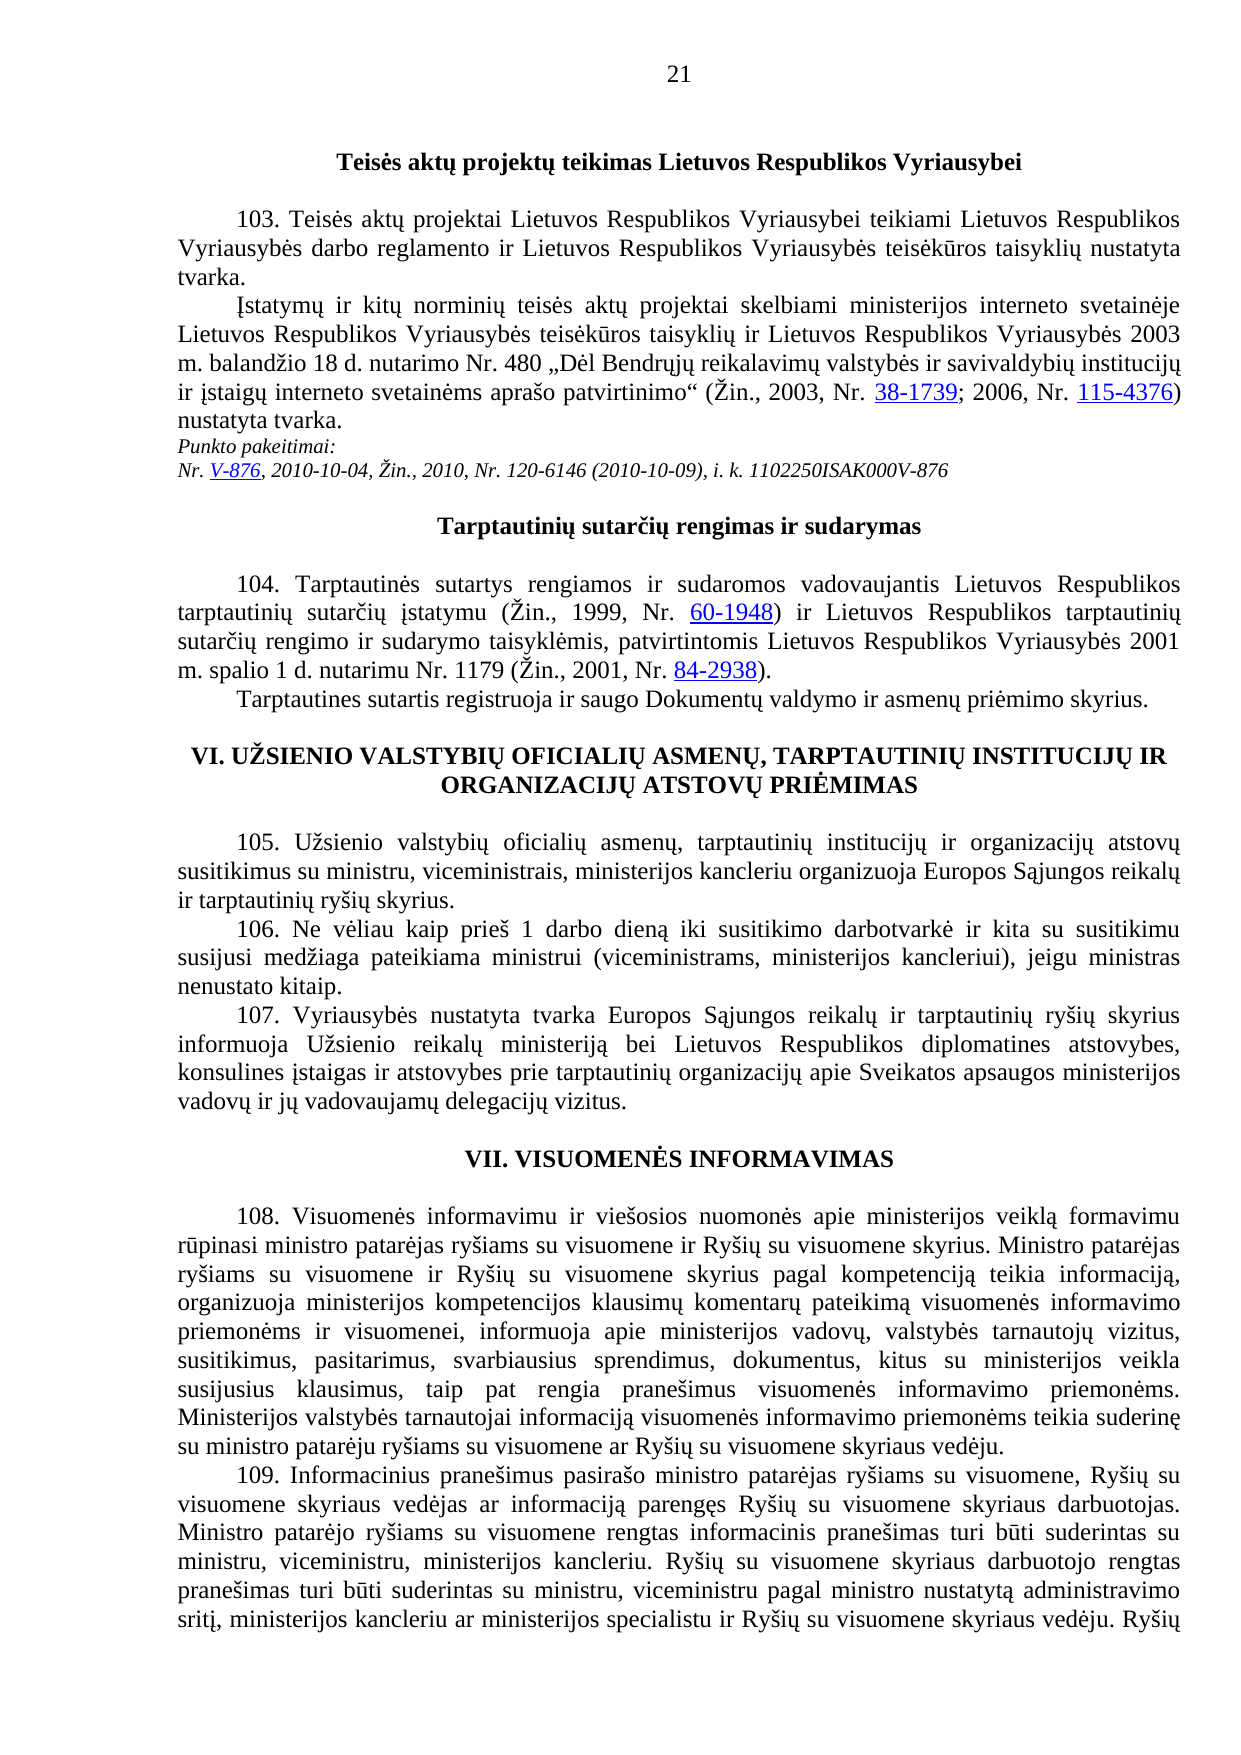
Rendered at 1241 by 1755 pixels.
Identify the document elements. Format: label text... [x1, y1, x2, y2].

text 105. Užsienio valstybių oficialių asmenų, tarptautinių institucijų ir organizacijų atstovų susitikimus su ministru, viceministrais, ministerijos kancleriu organizuoja Europos Sąjungos reikalų ir tarptautinių ryšių skyrius. [177, 827, 1181, 914]
text 108. Visuomenės informavimu ir viešosios nuomonės apie ministerijos veiklą formavimu rūpinasi ministro patarėjas ryšiams su visuomene ir Ryšių su visuomene skyrius. Ministro patarėjas ryšiams su visuomene ir Ryšių su visuomene skyrius pagal kompetenciją teikia informaciją, organizuoja ministerijos kompetencijos klausimų komentarų pateikimą visuomenės informavimo priemonėms ir visuomenei, informuoja apie ministerijos vadovų, valstybės tarnautojų vizitus, susitikimus, pasitarimus, svarbiausius sprendimus, dokumentus, kitus su ministerijos veikla susijusius klausimus, taip pat rengia pranešimus visuomenės informavimo priemonėms. Ministerijos valstybės tarnautojai informaciją visuomenės informavimo priemonėms teikia suderinę su ministro patarėju ryšiams su visuomene ar Ryšių su visuomene skyriaus vedėju. [177, 1201, 1181, 1460]
text 104. Tarptautinės sutartys rengiamos ir sudaromos vadovaujantis Lietuvos Respublikos tarptautinių sutarčių įstatymu (Žin., 1999, Nr. 60-1948) ir Lietuvos Respublikos tarptautinių sutarčių rengimo ir sudarymo taisyklėmis, patvirtintomis Lietuvos Respublikos Vyriausybės 2001 m. spalio 1 d. nutarimu Nr. 1179 (Žin., 2001, Nr. 84-2938). [177, 569, 1181, 684]
text Tarptautinių sutarčių rengimas ir sudarymas [177, 511, 1181, 540]
text 107. Vyriausybės nustatyta tvarka Europos Sąjungos reikalų ir tarptautinių ryšių skyrius informuoja Užsienio reikalų ministeriją bei Lietuvos Respublikos diplomatines atstovybes, konsulines įstaigas ir atstovybes prie tarptautinių organizacijų apie Sveikatos apsaugos ministerijos vadovų ir jų vadovaujamų delegacijų vizitus. [177, 1000, 1181, 1115]
text Nr. V-876, 2010-10-04, Žin., 2010, Nr. 120-6146 (2010-10-09), i. k. 1102250ISAK000V-876 [177, 458, 1181, 482]
text VII. VISUOMENĖS INFORMAVIMAS [177, 1144, 1181, 1172]
text 109. Informacinius pranešimus pasirašo ministro patarėjas ryšiams su visuomene, Ryšių su visuomene skyriaus vedėjas ar informaciją parengęs Ryšių su visuomene skyriaus darbuotojas. Ministro patarėjo ryšiams su visuomene rengtas informacinis pranešimas turi būti suderintas su ministru, viceministru, ministerijos kancleriu. Ryšių su visuomene skyriaus darbuotojo rengtas pranešimas turi būti suderintas su ministru, viceministru pagal ministro nustatytą administravimo sritį, ministerijos kancleriu ar ministerijos specialistu ir Ryšių su visuomene skyriaus vedėju. Ryšių [177, 1460, 1181, 1632]
text Įstatymų ir kitų norminių teisės aktų projektai skelbiami ministerijos interneto svetainėje Lietuvos Respublikos Vyriausybės teisėkūros taisyklių ir Lietuvos Respublikos Vyriausybės 2003 m. balandžio 18 d. nutarimo Nr. 480 „Dėl Bendrųjų reikalavimų valstybės ir savivaldybių institucijų ir įstaigų interneto svetainėms aprašo patvirtinimo“ (Žin., 2003, Nr. 38-1739; 2006, Nr. 115-4376) nustatyta tvarka. [177, 291, 1181, 434]
text Punkto pakeitimai: [177, 434, 1181, 458]
text VI. UŽSIENIO VALSTYBIŲ OFICIALIŲ ASMENŲ, TARPTAUTINIŲ INSTITUCIJŲ IR ORGANIZACIJŲ ATSTOVŲ PRIĖMIMAS [177, 741, 1181, 799]
text Teisės aktų projektų teikimas Lietuvos Respublikos Vyriausybei [177, 147, 1181, 176]
text 103. Teisės aktų projektai Lietuvos Respublikos Vyriausybei teikiami Lietuvos Respublikos Vyriausybės darbo reglamento ir Lietuvos Respublikos Vyriausybės teisėkūros taisyklių nustatyta tvarka. [177, 204, 1181, 291]
text Tarptautines sutartis registruoja ir saugo Dokumentų valdymo ir asmenų priėmimo skyrius. [177, 684, 1181, 712]
text 106. Ne vėliau kaip prieš 1 darbo dieną iki susitikimo darbotvarkė ir kita su susitikimu susijusi medžiaga pateikiama ministrui (viceministrams, ministerijos kancleriui), jeigu ministras nenustato kitaip. [177, 914, 1181, 1000]
